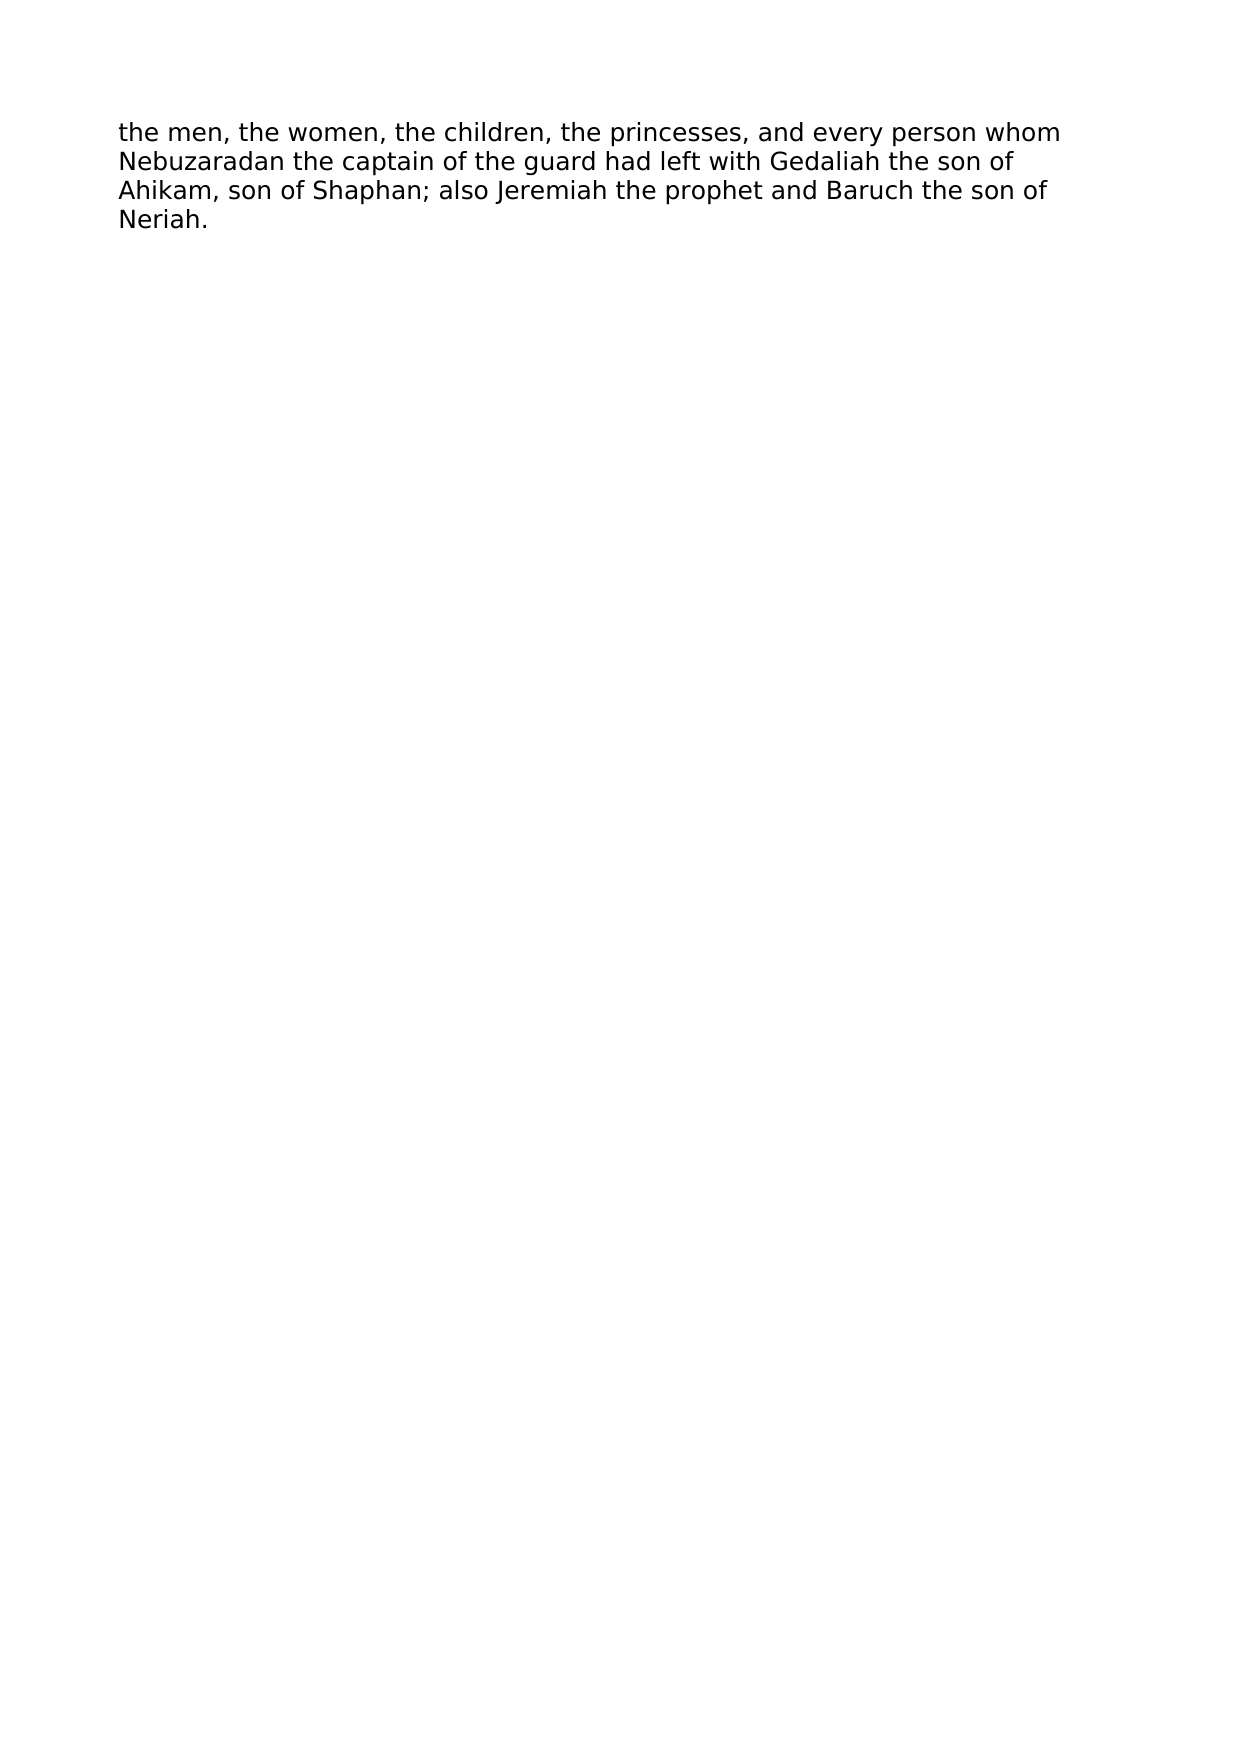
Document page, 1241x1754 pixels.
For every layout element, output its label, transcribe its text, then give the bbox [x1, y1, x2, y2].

text the men, the women, the children, the princesses, and every person whom Nebuzaradan the captain of the guard had left with Gedaliah the son of Ahikam, son of Shaphan; also Jeremiah the prophet and Baruch the son of Neriah. [118, 118, 1122, 235]
